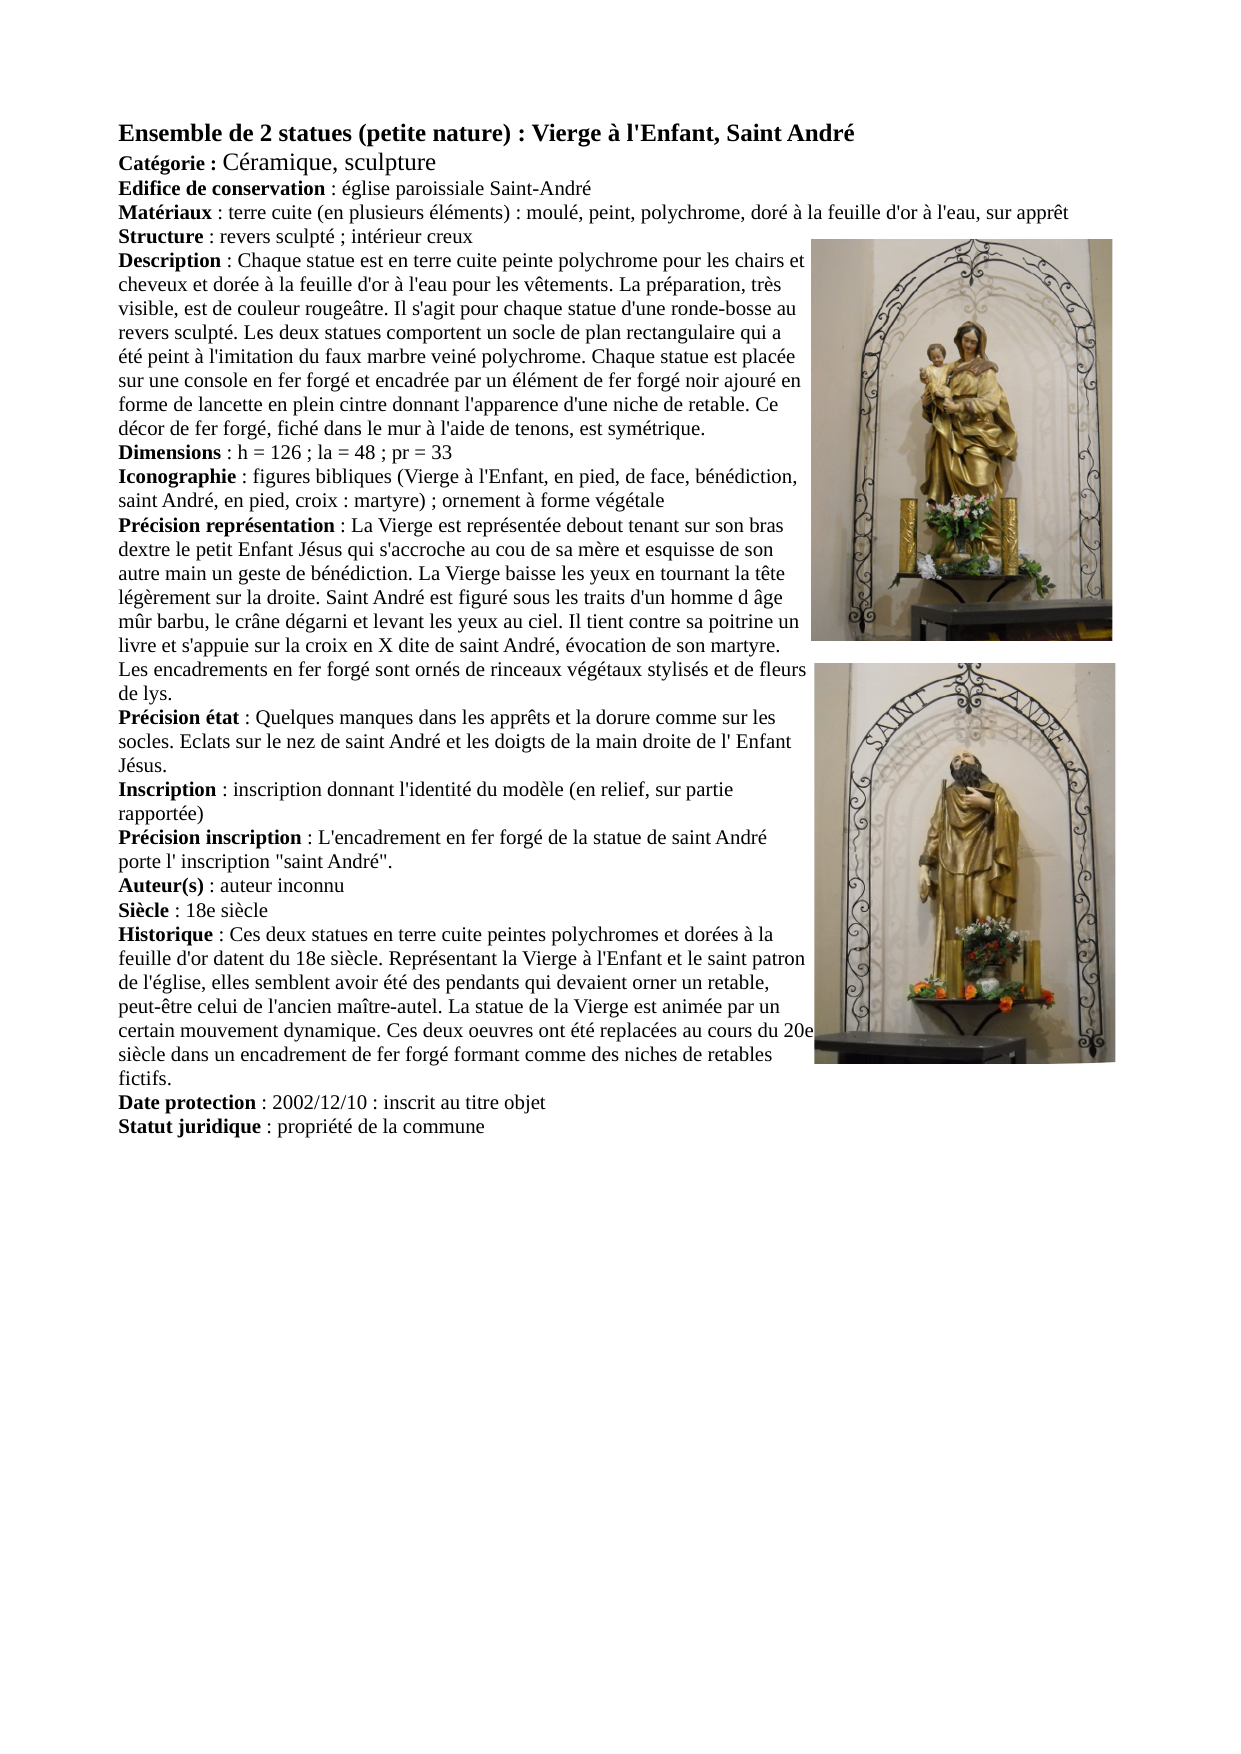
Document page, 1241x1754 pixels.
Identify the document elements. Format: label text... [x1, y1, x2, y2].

text Catégorie : Céramique, sculpture Edifice de conservation : église paroissiale Saint-André Matériaux : terre cuite (en plusieurs éléments) : moulé, peint, polychrome, doré à la feuille d'or à l'eau, sur apprêt Structure : revers sculpté ; intérieur creux Description : Chaque statue est en terre cuite peinte polychrome pour les chairs et cheveux et dorée à la feuille d'or à l'eau pour les vêtements. La préparation, très visible, est de couleur rougeâtre. Il s'agit pour chaque statue d'une ronde-bosse au revers sculpté. Les deux statues comportent un socle de plan rectangulaire qui a été peint à l'imitation du faux marbre veiné polychrome. Chaque statue est placée sur une console en fer forgé et encadrée par un élément de fer forgé noir ajouré en forme de lancette en plein cintre donnant l'apparence d'une niche de retable. Ce décor de fer forgé, fiché dans le mur à l'aide de tenons, est symétrique. Dimensions : h = 126 ; la = 48 ; pr = 33 Iconographie : figures bibliques (Vierge à l'Enfant, en pied, de face, bénédiction, saint André, en pied, croix : martyre) ; ornement à forme végétale Précision représentation : La Vierge est représentée debout tenant sur son bras dextre le petit Enfant Jésus qui s'accroche au cou de sa mère et esquisse de son autre main un geste de bénédiction. La Vierge baisse les yeux en tournant la tête légèrement sur la droite. Saint André est figuré sous les traits d'un homme d âge mûr barbu, le crâne dégarni et levant les yeux au ciel. Il tient contre sa poitrine un livre et s'appuie sur la croix en X dite de saint André, évocation de son martyre. Les encadrements en fer forgé sont ornés de rinceaux végétaux stylisés et de fleurs de lys. Précision état : Quelques manques dans les apprêts et la dorure comme sur les socles. Eclats sur le nez de saint André et les doigts de la main droite de l' Enfant Jésus. Inscription : inscription donnant l'identité du modèle (en relief, sur partie rapportée) Précision inscription : L'encadrement en fer forgé de la statue de saint André porte l' inscription "saint André". Auteur(s) : auteur inconnu Siècle : 18e siècle Historique : Ces deux statues en terre cuite peintes polychromes et dorées à la feuille d'or datent du 18e siècle. Représentant la Vierge à l'Enfant et le saint patron de l'église, elles semblent avoir été des pendants qui devaient orner un retable, peut-être celui de l'ancien maître-autel. La statue de la Vierge est animée par un certain mouvement dynamique. Ces deux oeuvres ont été replacées au cours du 20e siècle dans un encadrement de fer forgé formant comme des niches de retables fictifs. Date protection : 2002/12/10 : inscrit au titre objet Statut juridique : propriété de la commune [118, 147, 1122, 1138]
picture [814, 663, 1116, 1064]
picture [811, 239, 1113, 641]
text Ensemble de 2 statues (petite nature) : Vierge à l'Enfant, Saint André [118, 118, 1122, 147]
